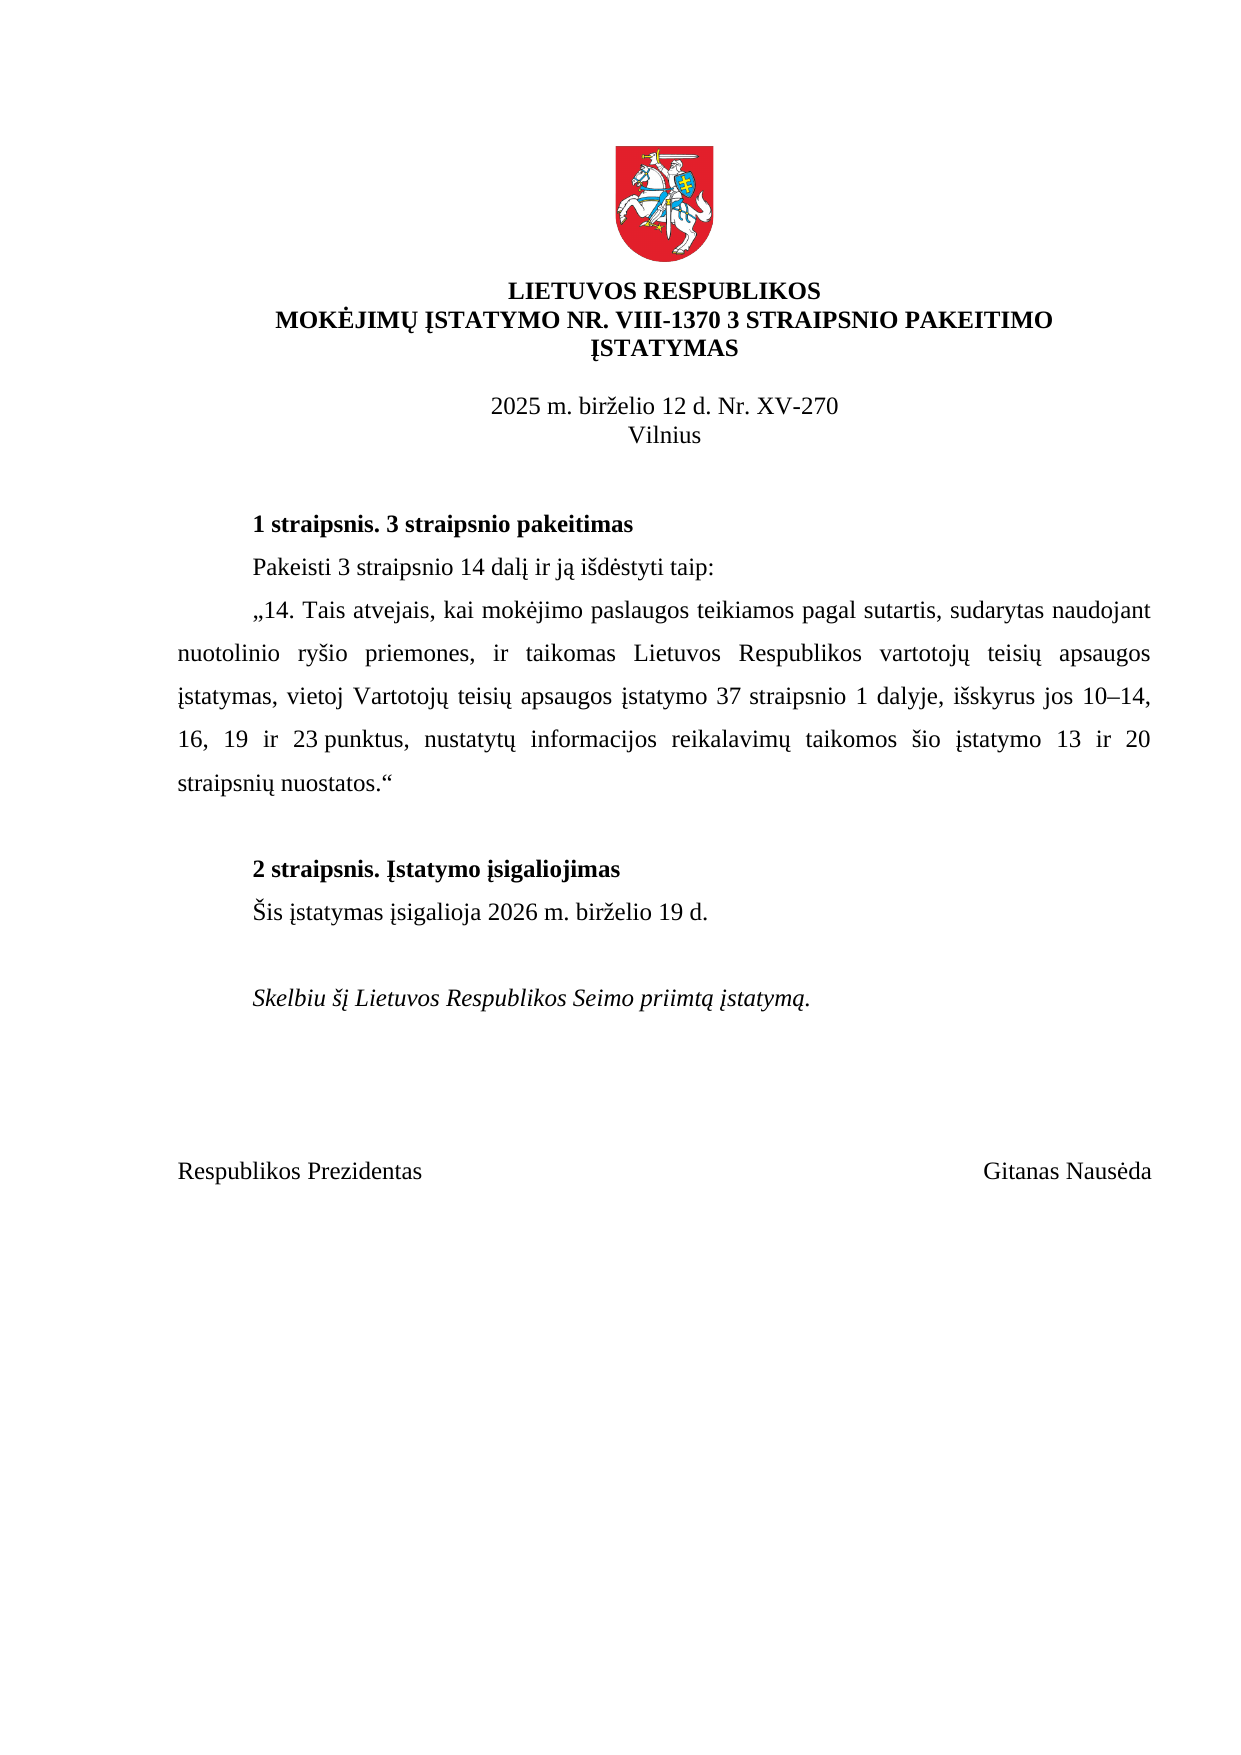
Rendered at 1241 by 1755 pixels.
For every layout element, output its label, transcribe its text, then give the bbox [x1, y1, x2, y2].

text Šis įstatymas įsigalioja 2026 m. birželio 19 d. [177, 897, 1152, 926]
text ĮSTATYMAS [177, 333, 1152, 362]
text 2025 m. birželio 12 d. Nr. XV-270 [177, 391, 1152, 420]
text MOKĖJIMŲ ĮSTATYMO NR. VIII-1370 3 STRAIPSNIO PAKEITIMO [177, 305, 1152, 333]
text Pakeisti 3 straipsnio 14 dalį ir ją išdėstyti taip: [177, 552, 1152, 581]
text 2 straipsnis. Įstatymo įsigaliojimas [177, 854, 1152, 883]
text „14. Tais atvejais, kai mokėjimo paslaugos teikiamos pagal sutartis, sudarytas naudojant nuotolinio ryšio priemones, ir taikomas Lietuvos Respublikos vartotojų teisių apsaugos įstatymas, vietoj Vartotojų teisių apsaugos įstatymo 37 straipsnio 1 dalyje, išskyrus jos 10–14, 16, 19 ir 23 punktus, nustatytų informacijos reikalavimų taikomos šio įstatymo 13 ir 20 straipsnių nuostatos.“ [177, 595, 1152, 796]
text Skelbiu šį Lietuvos Respublikos Seimo priimtą įstatymą. [177, 983, 1152, 1012]
text 1 straipsnis. 3 straipsnio pakeitimas [177, 509, 1152, 538]
text LIETUVOS RESPUBLIKOS [177, 276, 1152, 305]
text Vilnius [177, 420, 1152, 448]
text Respublikos Prezidentas Gitanas Nausėda [177, 1156, 1152, 1184]
